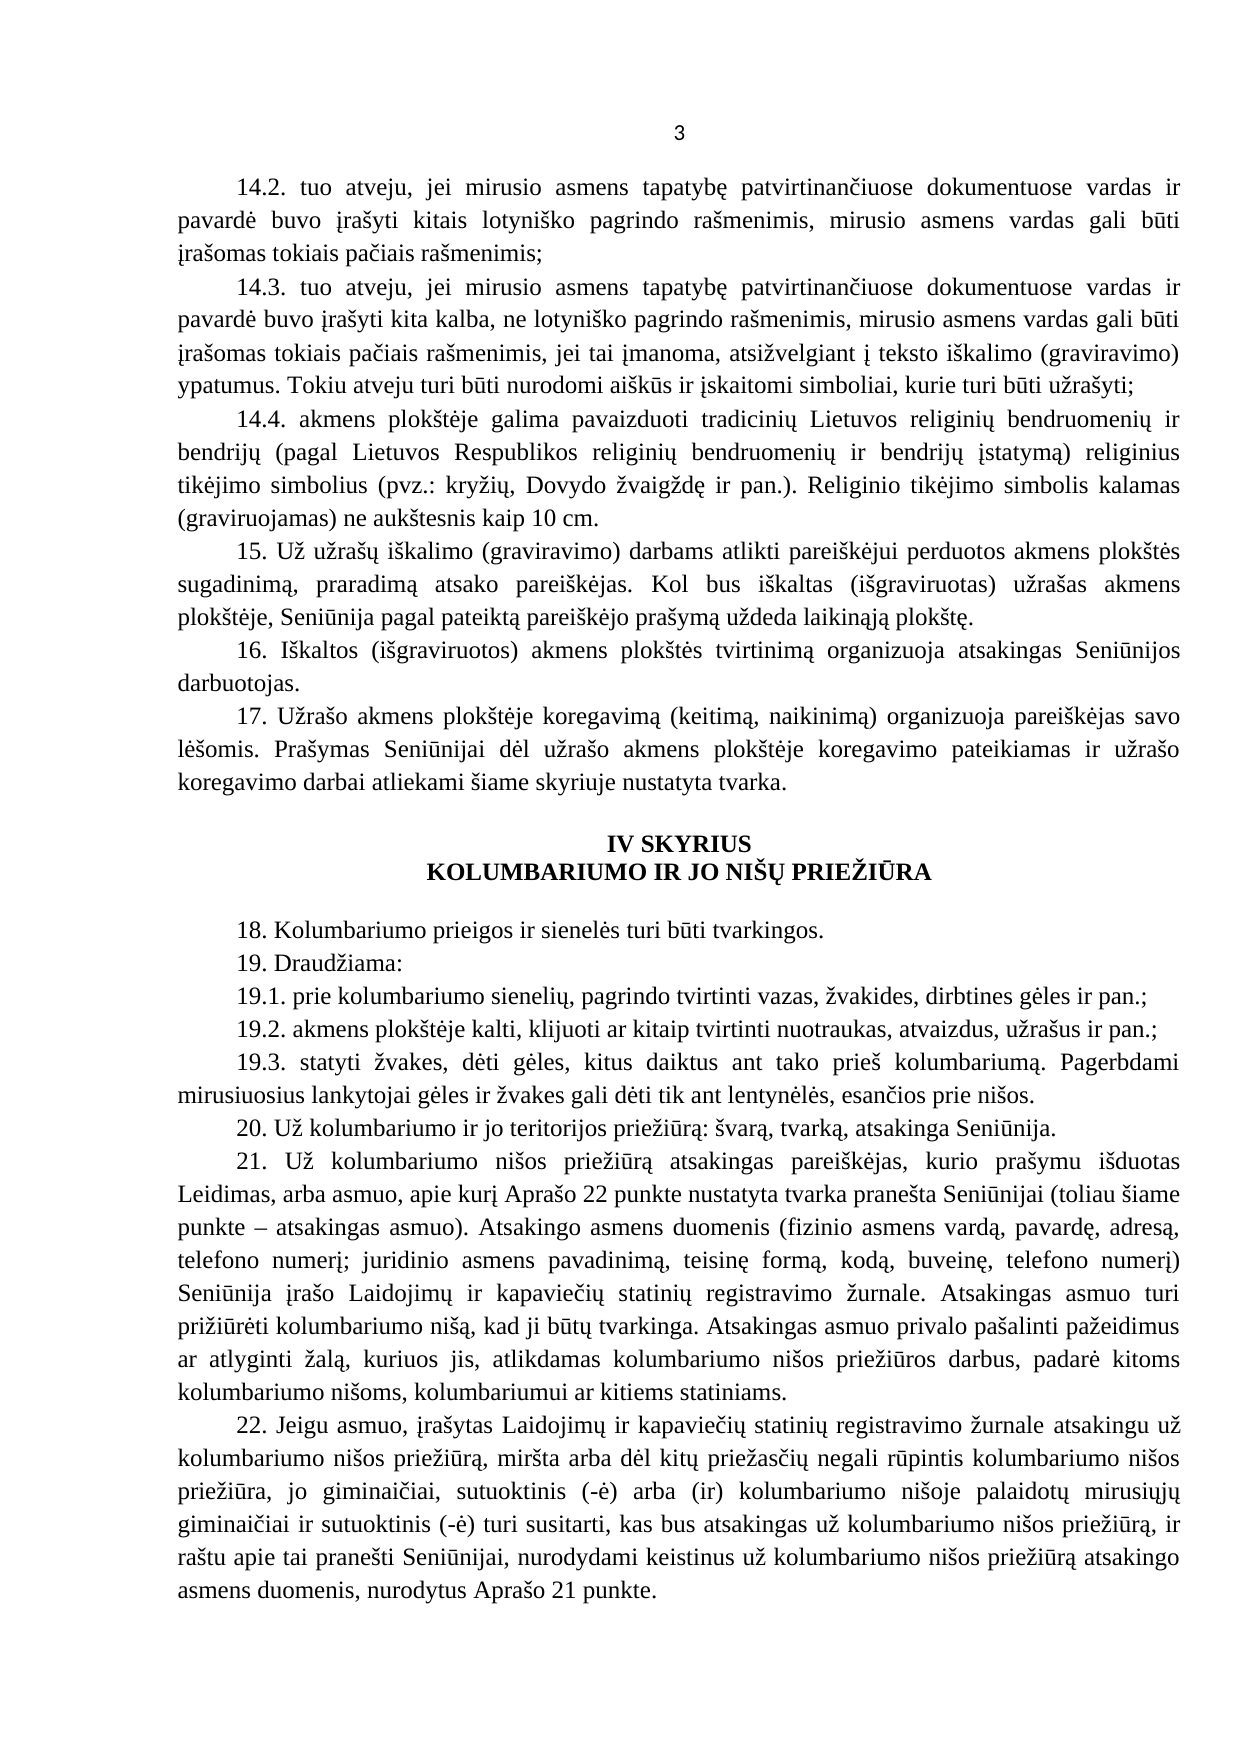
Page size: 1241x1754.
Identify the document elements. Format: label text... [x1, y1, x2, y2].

text 20. Už kolumbariumo ir jo teritorijos priežiūrą: švarą, tvarką, atsakinga Seniūnija. [177, 1113, 1181, 1142]
text 19.1. prie kolumbariumo sienelių, pagrindo tvirtinti vazas, žvakides, dirbtines gėles ir pan.; [177, 981, 1181, 1010]
text 15. Už užrašų iškalimo (graviravimo) darbams atlikti pareiškėjui perduotos akmens plokštės sugadinimą, praradimą atsako pareiškėjas. Kol bus iškaltas (išgraviruotas) užrašas akmens plokštėje, Seniūnija pagal pateiktą pareiškėjo prašymą uždeda laikinąją plokštę. [177, 536, 1181, 631]
text 14.3. tuo atveju, jei mirusio asmens tapatybę patvirtinančiuose dokumentuose vardas ir pavardė buvo įrašyti kita kalba, ne lotyniško pagrindo rašmenimis, mirusio asmens vardas gali būti įrašomas tokiais pačiais rašmenimis, jei tai įmanoma, atsižvelgiant į teksto iškalimo (graviravimo) ypatumus. Tokiu atveju turi būti nurodomi aiškūs ir įskaitomi simboliai, kurie turi būti užrašyti; [177, 272, 1181, 399]
text 21. Už kolumbariumo nišos priežiūrą atsakingas pareiškėjas, kurio prašymu išduotas Leidimas, arba asmuo, apie kurį Aprašo 22 punkte nustatyta tvarka pranešta Seniūnijai (toliau šiame punkte – atsakingas asmuo). Atsakingo asmens duomenis (fizinio asmens vardą, pavardę, adresą, telefono numerį; juridinio asmens pavadinimą, teisinę formą, kodą, buveinę, telefono numerį) Seniūnija įrašo Laidojimų ir kapaviečių statinių registravimo žurnale. Atsakingas asmuo turi prižiūrėti kolumbariumo nišą, kad ji būtų tvarkinga. Atsakingas asmuo privalo pašalinti pažeidimus ar atlyginti žalą, kuriuos jis, atlikdamas kolumbariumo nišos priežiūros darbus, padarė kitoms kolumbariumo nišoms, kolumbariumui ar kitiems statiniams. [177, 1146, 1181, 1406]
text IV SKYRIUS [177, 829, 1181, 857]
text 14.4. akmens plokštėje galima pavaizduoti tradicinių Lietuvos religinių bendruomenių ir bendrijų (pagal Lietuvos Respublikos religinių bendruomenių ir bendrijų įstatymą) religinius tikėjimo simbolius (pvz.: kryžių, Dovydo žvaigždę ir pan.). Religinio tikėjimo simbolis kalamas (graviruojamas) ne aukštesnis kaip 10 cm. [177, 404, 1181, 531]
text KOLUMBARIUMO IR JO NIŠŲ PRIEŽIŪRA [177, 857, 1181, 886]
text 19.3. statyti žvakes, dėti gėles, kitus daiktus ant tako prieš kolumbariumą. Pagerbdami mirusiuosius lankytojai gėles ir žvakes gali dėti tik ant lentynėlės, esančios prie nišos. [177, 1047, 1181, 1109]
text 19. Draudžiama: [177, 948, 1181, 977]
text 19.2. akmens plokštėje kalti, klijuoti ar kitaip tvirtinti nuotraukas, atvaizdus, užrašus ir pan.; [177, 1014, 1181, 1043]
text 22. Jeigu asmuo, įrašytas Laidojimų ir kapaviečių statinių registravimo žurnale atsakingu už kolumbariumo nišos priežiūrą, miršta arba dėl kitų priežasčių negali rūpintis kolumbariumo nišos priežiūra, jo giminaičiai, sutuoktinis (-ė) arba (ir) kolumbariumo nišoje palaidotų mirusiųjų giminaičiai ir sutuoktinis (-ė) turi susitarti, kas bus atsakingas už kolumbariumo nišos priežiūrą, ir raštu apie tai pranešti Seniūnijai, nurodydami keistinus už kolumbariumo nišos priežiūrą atsakingo asmens duomenis, nurodytus Aprašo 21 punkte. [177, 1410, 1181, 1604]
text 16. Iškaltos (išgraviruotos) akmens plokštės tvirtinimą organizuoja atsakingas Seniūnijos darbuotojas. [177, 635, 1181, 697]
text 18. Kolumbariumo prieigos ir sienelės turi būti tvarkingos. [177, 915, 1181, 944]
text 14.2. tuo atveju, jei mirusio asmens tapatybę patvirtinančiuose dokumentuose vardas ir pavardė buvo įrašyti kitais lotyniško pagrindo rašmenimis, mirusio asmens vardas gali būti įrašomas tokiais pačiais rašmenimis; [177, 172, 1181, 267]
text 17. Užrašo akmens plokštėje koregavimą (keitimą, naikinimą) organizuoja pareiškėjas savo lėšomis. Prašymas Seniūnijai dėl užrašo akmens plokštėje koregavimo pateikiamas ir užrašo koregavimo darbai atliekami šiame skyriuje nustatyta tvarka. [177, 701, 1181, 796]
